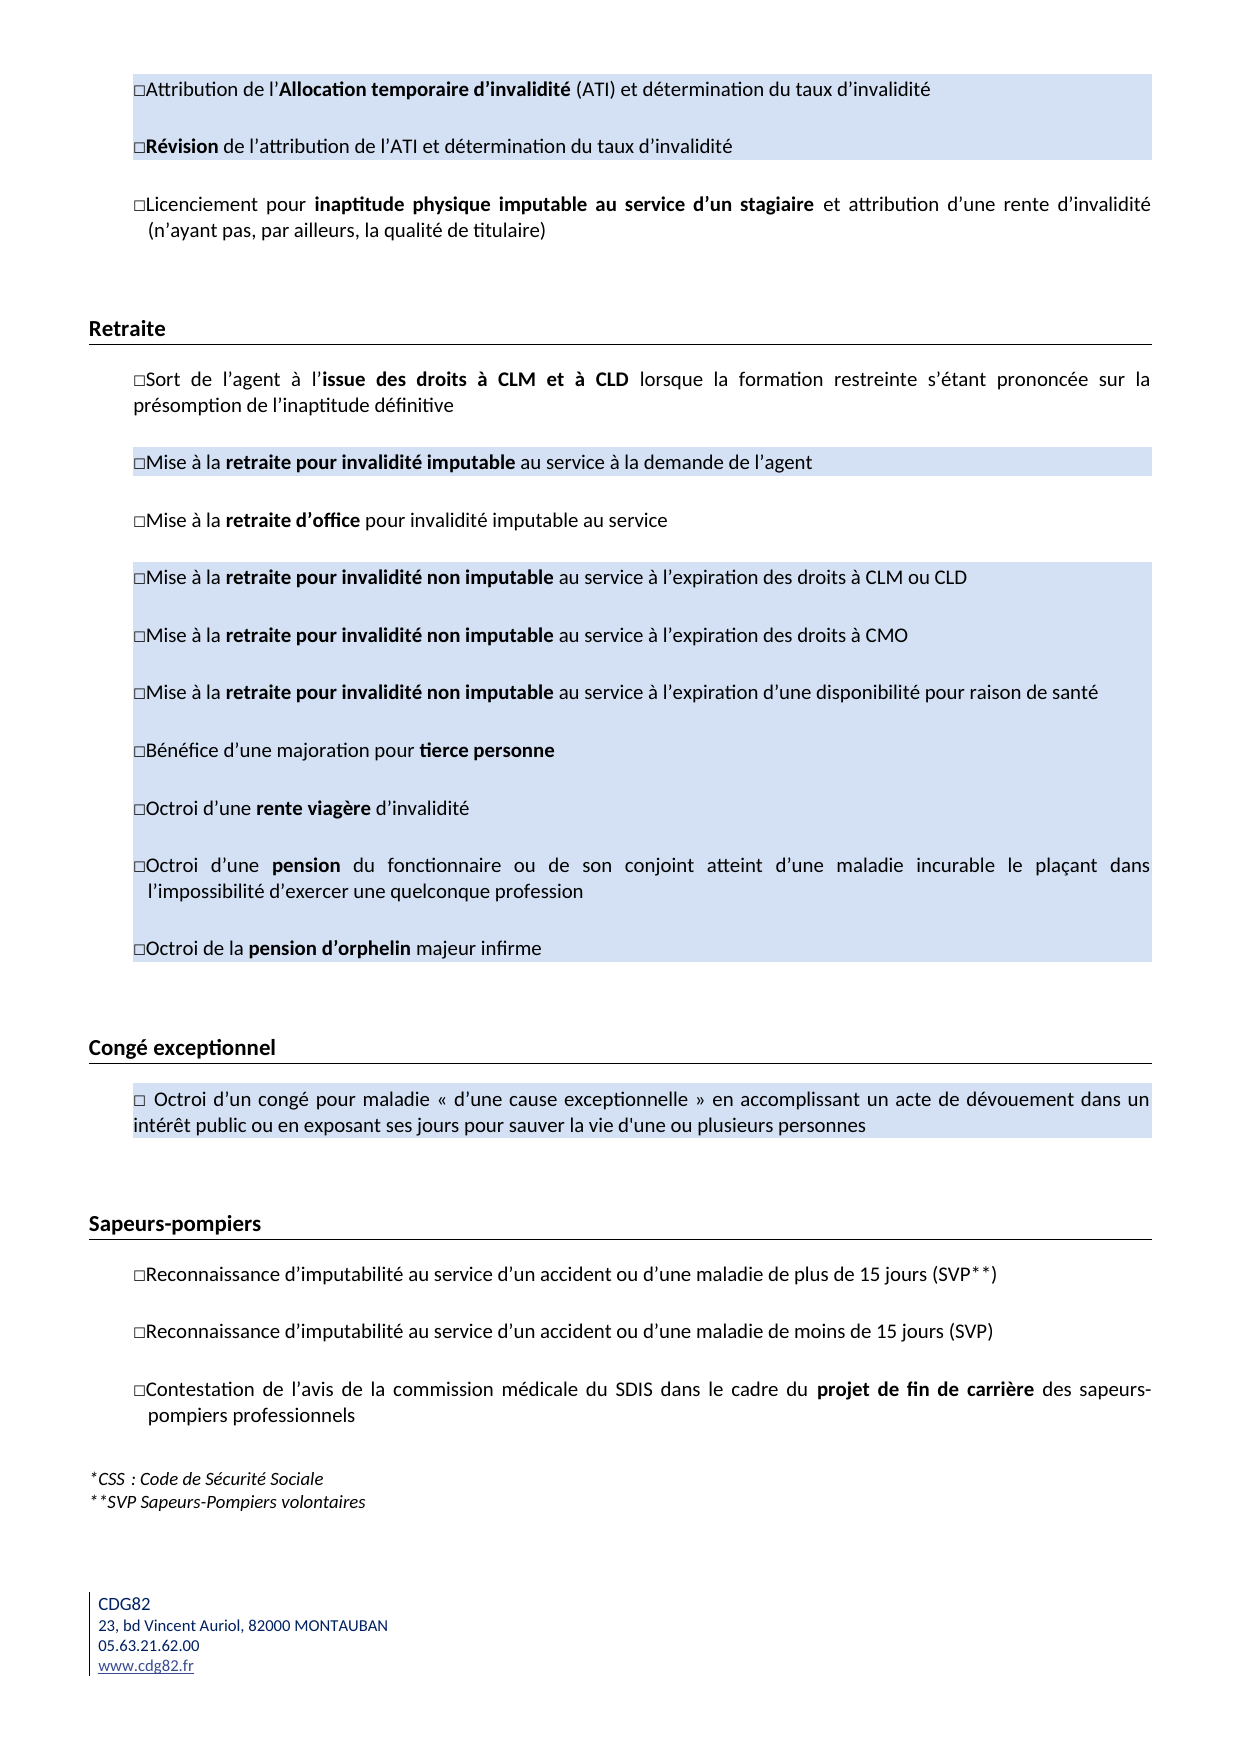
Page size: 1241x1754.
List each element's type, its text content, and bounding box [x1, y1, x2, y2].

text ☐Mise à la retraite d’office pour invalidité imputable au service [133, 505, 1152, 533]
text ☐Mise à la retraite pour invalidité non imputable au service à l’expiration d’une disponibilité pour raison de santé [133, 677, 1152, 706]
text ☐Attribution de l’Allocation temporaire d’invalidité (ATI) et détermination du taux d’invalidité [133, 74, 1152, 102]
text *CSS : Code de Sécurité Sociale [89, 1468, 1152, 1491]
text ☐Mise à la retraite pour invalidité imputable au service à la demande de l’agent [133, 447, 1152, 476]
subtitle Sapeurs-pompiers [89, 1209, 1152, 1239]
text ☐Reconnaissance d’imputabilité au service d’un accident ou d’une maladie de moins de 15 jours (SVP) [133, 1317, 1152, 1345]
text ☐ Octroi d’un congé pour maladie « d’une cause exceptionnelle » en accomplissant un acte de dévouement dans un intérêt public ou en exposant ses jours pour sauver la vie d'une ou plusieurs personnes [133, 1083, 1152, 1138]
text ☐Sort de l’agent à l’issue des droits à CLM et à CLD lorsque la formation restreinte s’étant prononcée sur la présomption de l’inaptitude définitive [133, 364, 1152, 418]
text ☐Octroi d’une rente viagère d’invalidité [133, 793, 1152, 821]
text ☐Reconnaissance d’imputabilité au service d’un accident ou d’une maladie de plus de 15 jours (SVP**) [133, 1259, 1152, 1287]
text **SVP Sapeurs-Pompiers volontaires [89, 1491, 1152, 1513]
subtitle Congé exceptionnel [89, 1033, 1152, 1063]
text ☐Mise à la retraite pour invalidité non imputable au service à l’expiration des droits à CLM ou CLD [133, 562, 1152, 591]
text ☐Révision de l’attribution de l’ATI et détermination du taux d’invalidité [133, 131, 1152, 160]
text ☐Licenciement pour inaptitude physique imputable au service d’un stagiaire et attribution d’une rente d’invalidité (n’ayant pas, par ailleurs, la qualité de titulaire) [133, 189, 1152, 243]
text ☐Bénéfice d’une majoration pour tierce personne [133, 735, 1152, 763]
subtitle Retraite [89, 314, 1152, 344]
text ☐Contestation de l’avis de la commission médicale du SDIS dans le cadre du projet de fin de carrière des sapeurs-pompiers professionnels [133, 1374, 1152, 1428]
text ☐Octroi de la pension d’orphelin majeur infirme [133, 933, 1152, 962]
text ☐Mise à la retraite pour invalidité non imputable au service à l’expiration des droits à CMO [133, 620, 1152, 648]
text ☐Octroi d’une pension du fonctionnaire ou de son conjoint atteint d’une maladie incurable le plaçant dans l’impossibilité d’exercer une quelconque profession [133, 850, 1152, 904]
